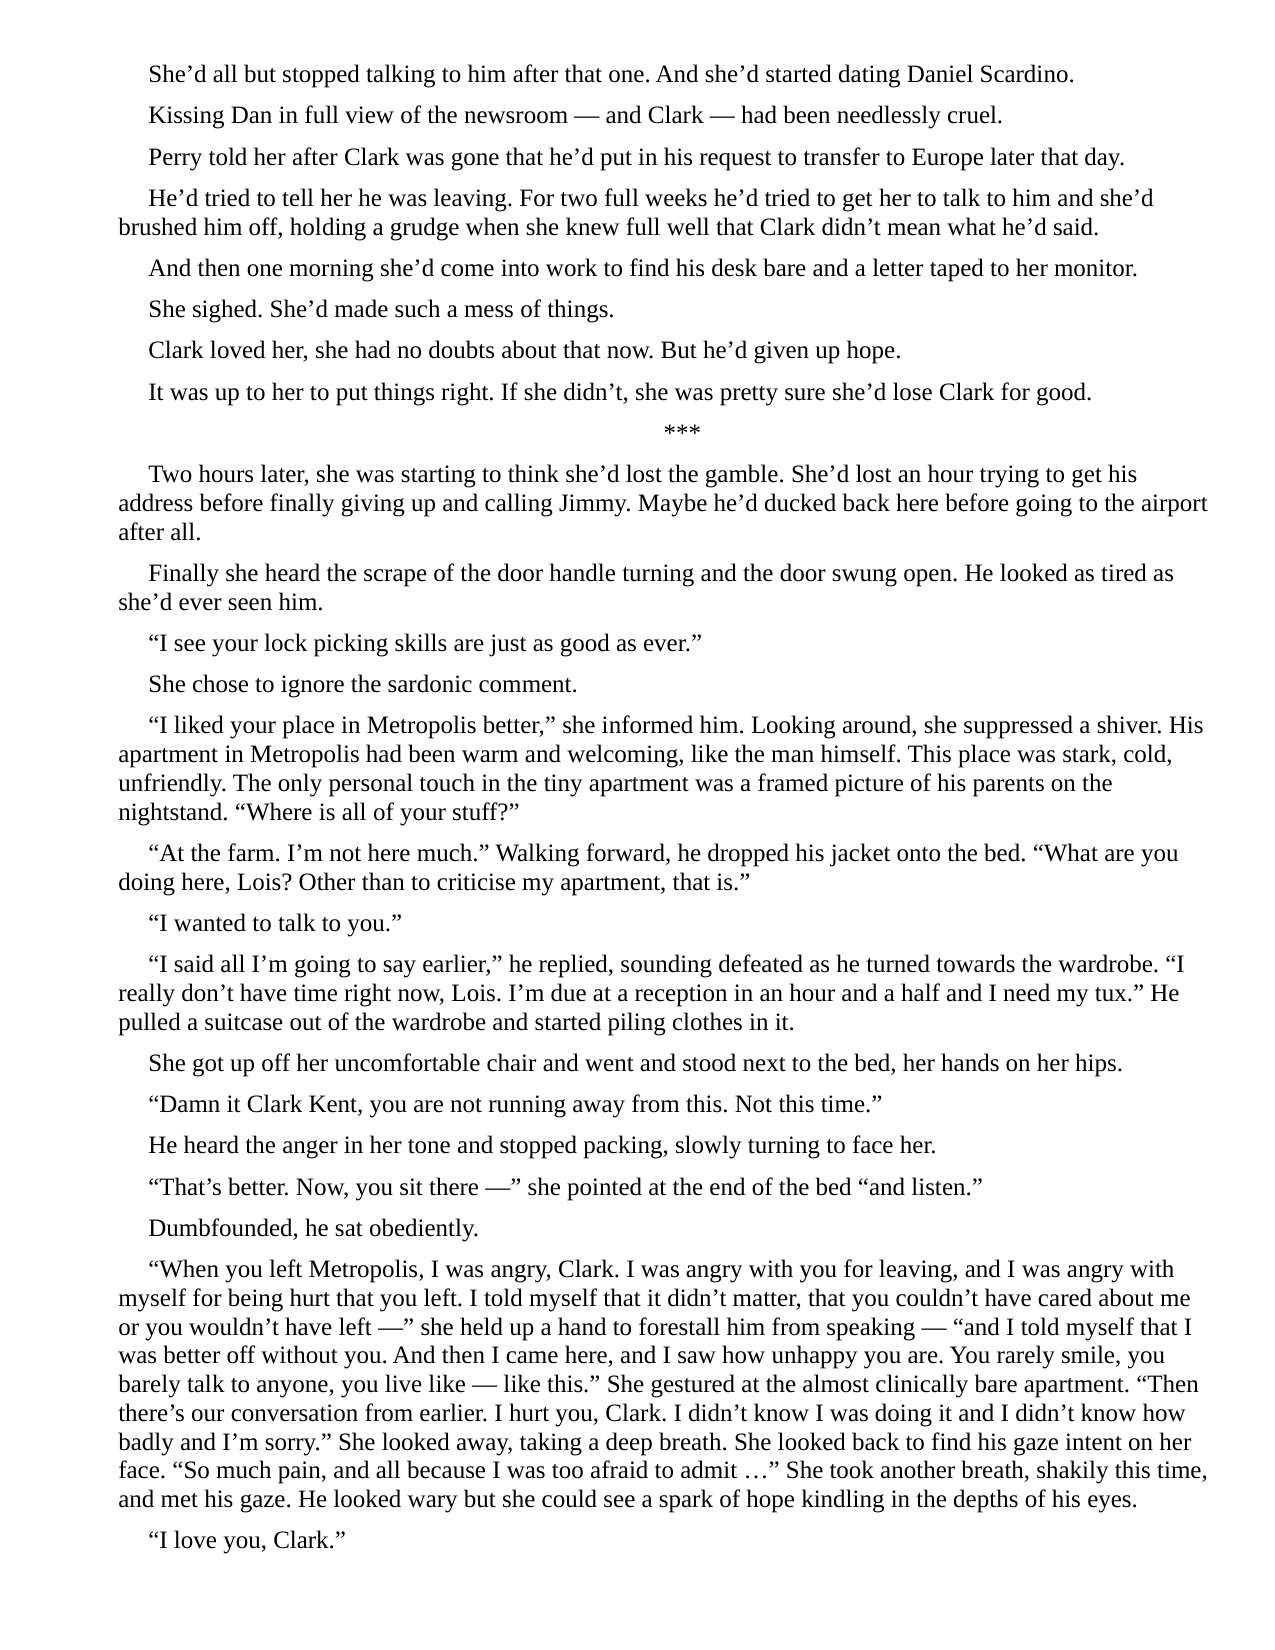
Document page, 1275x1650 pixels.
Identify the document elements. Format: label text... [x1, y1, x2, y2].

text “I wanted to talk to you.” [118, 908, 1216, 937]
text “At the farm. I’m not here much.” Walking forward, he dropped his jacket onto the bed. “What are you doing here, Lois? Other than to criticise my apartment, that is.” [118, 838, 1216, 895]
text Kissing Dan in full view of the newsroom — and Clark — had been needlessly cruel. [118, 100, 1216, 129]
text Two hours later, she was starting to think she’d lost the gamble. She’d lost an hour trying to get his address before finally giving up and calling Jimmy. Maybe he’d ducked back here before going to the airport after all. [118, 459, 1216, 545]
text It was up to her to put things right. If she didn’t, she was pretty sure she’d lose Clark for good. [118, 377, 1216, 405]
text She’d all but stopped talking to him after that one. And she’d started dating Daniel Scardino. [118, 59, 1216, 88]
text “I see your lock picking skills are just as good as ever.” [118, 628, 1216, 657]
text Clark loved her, she had no doubts about that now. But he’d given up hope. [118, 335, 1216, 364]
text Finally she heard the scrape of the door handle turning and the door swung open. He looked as tired as she’d ever seen him. [118, 558, 1216, 615]
text He’d tried to tell her he was leaving. For two full weeks he’d tried to get her to talk to him and she’d brushed him off, holding a grudge when she knew full well that Clark didn’t mean what he’d said. [118, 183, 1216, 240]
text *** [118, 418, 1216, 447]
text She chose to ignore the sardonic comment. [118, 669, 1216, 698]
text And then one morning she’d come into work to find his desk bare and a letter taped to her monitor. [118, 253, 1216, 282]
text She sighed. She’d made such a mess of things. [118, 294, 1216, 323]
text “I liked your place in Metropolis better,” she informed him. Looking around, she suppressed a shiver. His apartment in Metropolis had been warm and welcoming, like the man himself. This place was stark, cold, unfriendly. The only personal touch in the tiny apartment was a framed picture of his parents on the nightstand. “Where is all of your stuff?” [118, 710, 1216, 825]
text “I said all I’m going to say earlier,” he replied, sounding defeated as he turned towards the wardrobe. “I really don’t have time right now, Lois. I’m due at a reception in an hour and a half and I need my tux.” He pulled a suitcase out of the wardrobe and started piling clothes in it. [118, 949, 1216, 1035]
text “Damn it Clark Kent, you are not running away from this. Not this time.” [118, 1089, 1216, 1118]
text He heard the anger in her tone and stopped packing, slowly turning to face her. [118, 1130, 1216, 1159]
text “When you left Metropolis, I was angry, Clark. I was angry with you for leaving, and I was angry with myself for being hurt that you left. I told myself that it didn’t matter, that you couldn’t have cared about me or you wouldn’t have left —” she held up a hand to forestall him from speaking — “and I told myself that I was better off without you. And then I came here, and I saw how unhappy you are. You rarely smile, you barely talk to anyone, you live like — like this.” She gestured at the almost clinically bare apartment. “Then there’s our conversation from earlier. I hurt you, Clark. I didn’t know I was doing it and I didn’t know how badly and I’m sorry.” She looked away, taking a deep breath. She looked back to find his gaze intent on her face. “So much pain, and all because I was too afraid to admit …” She took another breath, shakily this time, and met his gaze. He looked wary but she could see a spark of hope kindling in the depths of his eyes. [118, 1254, 1216, 1513]
text “I love you, Clark.” [118, 1525, 1216, 1554]
text Perry told her after Clark was gone that he’d put in his request to transfer to Europe later that day. [118, 142, 1216, 170]
text Dumbfounded, he sat obediently. [118, 1213, 1216, 1242]
text She got up off her uncomfortable chair and went and stood next to the bed, her hands on her hips. [118, 1048, 1216, 1077]
text “That’s better. Now, you sit there —” she pointed at the end of the bed “and listen.” [118, 1172, 1216, 1200]
